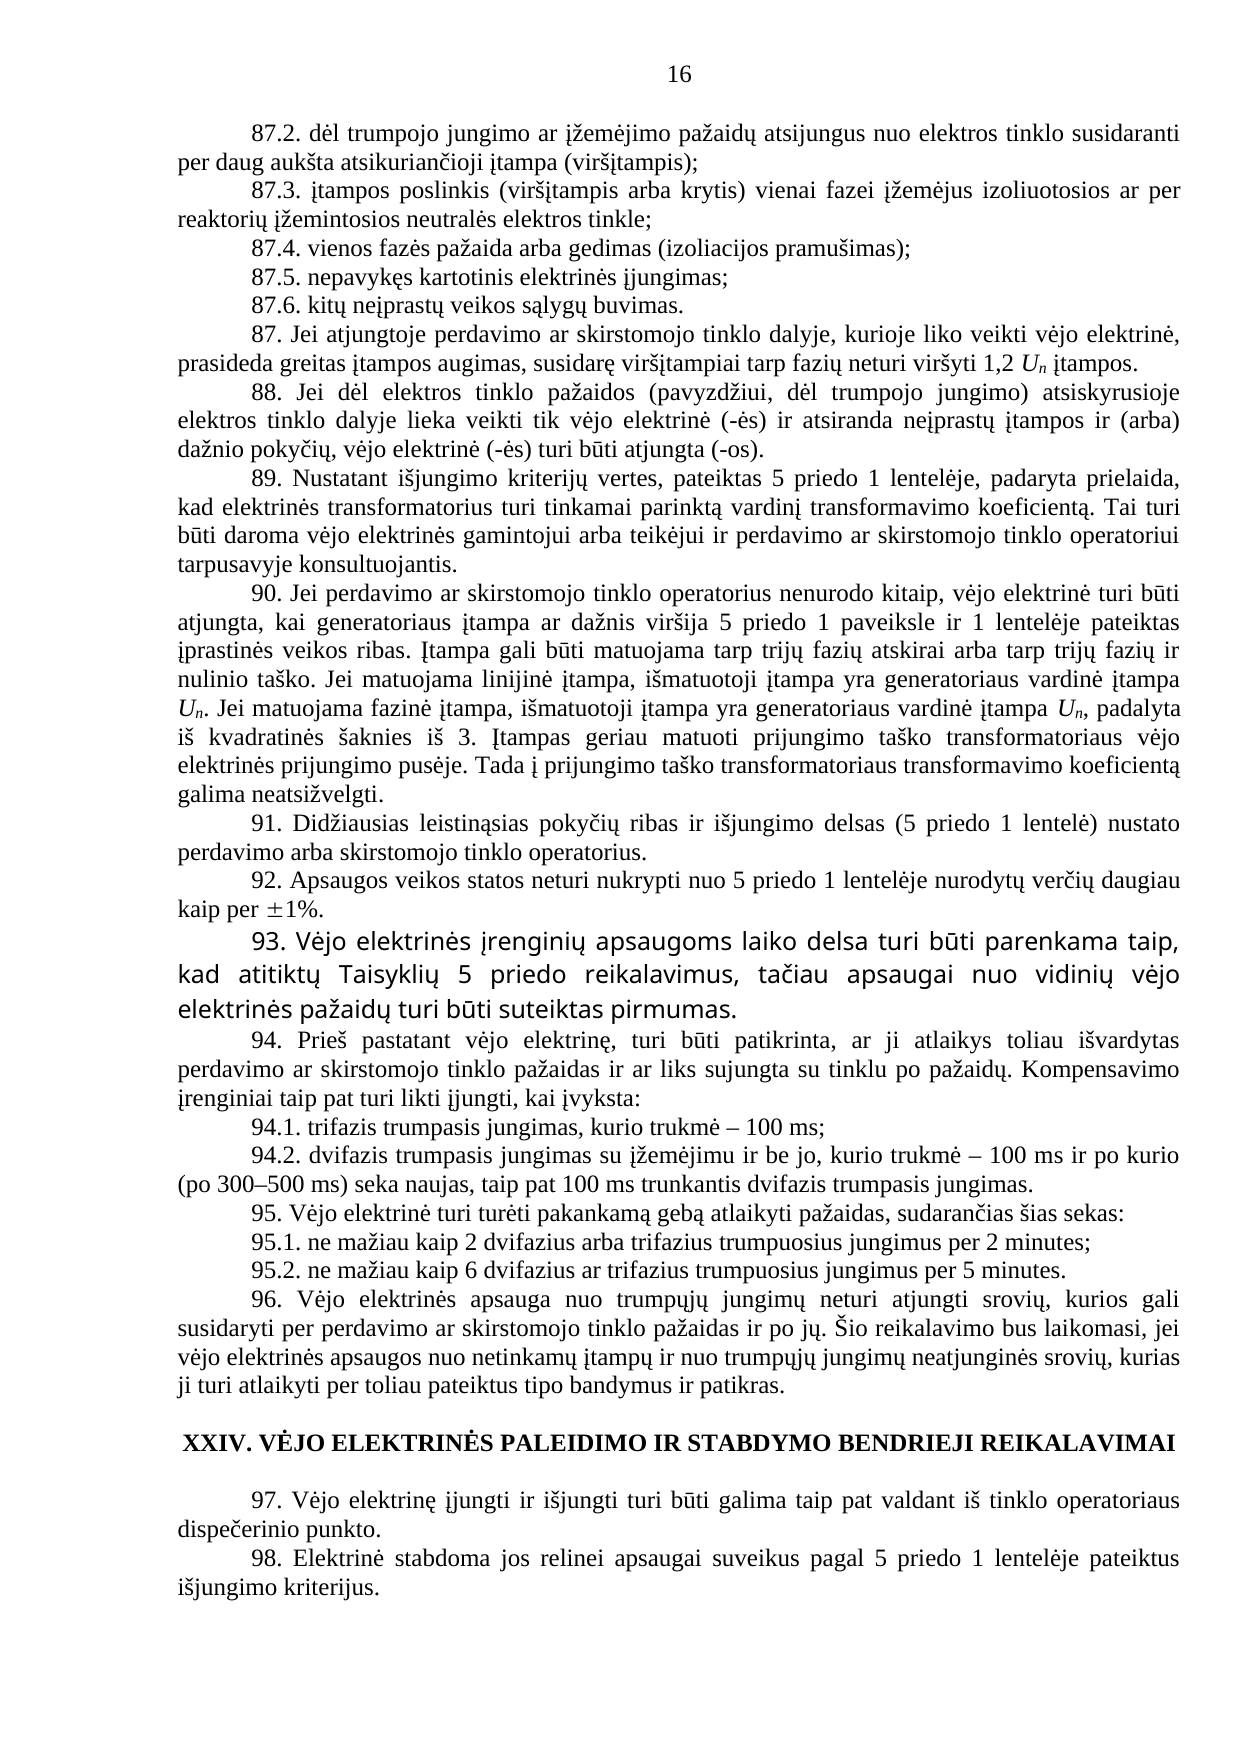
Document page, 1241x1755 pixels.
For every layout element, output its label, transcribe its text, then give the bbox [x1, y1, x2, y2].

text 94.1. trifazis trumpasis jungimas, kurio trukmė – 100 ms; [177, 1112, 1181, 1140]
text 89. Nustatant išjungimo kriterijų vertes, pateiktas 5 priedo 1 lentelėje, padaryta prielaida, kad elektrinės transformatorius turi tinkamai parinktą vardinį transformavimo koeficientą. Tai turi būti daroma vėjo elektrinės gamintojui arba teikėjui ir perdavimo ar skirstomojo tinklo operatoriui tarpusavyje konsultuojantis. [177, 463, 1181, 578]
text 93. Vėjo elektrinės įrenginių apsaugoms laiko delsa turi būti parenkama taip, kad atitiktų Taisyklių 5 priedo reikalavimus, tačiau apsaugai nuo vidinių vėjo elektrinės pažaidų turi būti suteiktas pirmumas. [177, 923, 1181, 1025]
text 95.2. ne mažiau kaip 6 dvifazius ar trifazius trumpuosius jungimus per 5 minutes. [177, 1255, 1181, 1284]
text 95.1. ne mažiau kaip 2 dvifazius arba trifazius trumpuosius jungimus per 2 minutes; [177, 1227, 1181, 1255]
text 87. Jei atjungtoje perdavimo ar skirstomojo tinklo dalyje, kurioje liko veikti vėjo elektrinė, prasideda greitas įtampos augimas, susidarę viršįtampiai tarp fazių neturi viršyti 1,2 Un įtampos. [177, 319, 1181, 377]
text 94. Prieš pastatant vėjo elektrinę, turi būti patikrinta, ar ji atlaikys toliau išvardytas perdavimo ar skirstomojo tinklo pažaidas ir ar liks sujungta su tinklu po pažaidų. Kompensavimo įrenginiai taip pat turi likti įjungti, kai įvyksta: [177, 1025, 1181, 1112]
text 98. Elektrinė stabdoma jos relinei apsaugai suveikus pagal 5 priedo 1 lentelėje pateiktus išjungimo kriterijus. [177, 1543, 1181, 1600]
text 88. Jei dėl elektros tinklo pažaidos (pavyzdžiui, dėl trumpojo jungimo) atsiskyrusioje elektros tinklo dalyje lieka veikti tik vėjo elektrinė (-ės) ir atsiranda neįprastų įtampos ir (arba) dažnio pokyčių, vėjo elektrinė (-ės) turi būti atjungta (-os). [177, 377, 1181, 463]
text 91. Didžiausias leistinąsias pokyčių ribas ir išjungimo delsas (5 priedo 1 lentelė) nustato perdavimo arba skirstomojo tinklo operatorius. [177, 808, 1181, 866]
text 87.5. nepavykęs kartotinis elektrinės įjungimas; [177, 262, 1181, 291]
text 95. Vėjo elektrinė turi turėti pakankamą gebą atlaikyti pažaidas, sudarančias šias sekas: [177, 1198, 1181, 1227]
text 96. Vėjo elektrinės apsauga nuo trumpųjų jungimų neturi atjungti srovių, kurios gali susidaryti per perdavimo ar skirstomojo tinklo pažaidas ir po jų. Šio reikalavimo bus laikomasi, jei vėjo elektrinės apsaugos nuo netinkamų įtampų ir nuo trumpųjų jungimų neatjunginės srovių, kurias ji turi atlaikyti per toliau pateiktus tipo bandymus ir patikras. [177, 1284, 1181, 1399]
text 90. Jei perdavimo ar skirstomojo tinklo operatorius nenurodo kitaip, vėjo elektrinė turi būti atjungta, kai generatoriaus įtampa ar dažnis viršija 5 priedo 1 paveiksle ir 1 lentelėje pateiktas įprastinės veikos ribas. Įtampa gali būti matuojama tarp trijų fazių atskirai arba tarp trijų fazių ir nulinio taško. Jei matuojama linijinė įtampa, išmatuotoji įtampa yra generatoriaus vardinė įtampa Un. Jei matuojama fazinė įtampa, išmatuotoji įtampa yra generatoriaus vardinė įtampa Un, padalyta iš kvadratinės šaknies iš 3. Įtampas geriau matuoti prijungimo taško transformatoriaus vėjo elektrinės prijungimo pusėje. Tada į prijungimo taško transformatoriaus transformavimo koeficientą galima neatsižvelgti. [177, 578, 1181, 808]
text 97. Vėjo elektrinę įjungti ir išjungti turi būti galima taip pat valdant iš tinklo operatoriaus dispečerinio punkto. [177, 1485, 1181, 1543]
text 92. Apsaugos veikos statos neturi nukrypti nuo 5 priedo 1 lentelėje nurodytų verčių daugiau kaip per 1%. [177, 866, 1181, 923]
text XXIV. VĖJO ELEKTRINĖS PALEIDIMO IR STABDYMO BENDRIEJI REIKALAVIMAI [177, 1428, 1181, 1457]
text 87.4. vienos fazės pažaida arba gedimas (izoliacijos pramušimas); [177, 233, 1181, 262]
text 94.2. dvifazis trumpasis jungimas su įžemėjimu ir be jo, kurio trukmė – 100 ms ir po kurio (po 300–500 ms) seka naujas, taip pat 100 ms trunkantis dvifazis trumpasis jungimas. [177, 1140, 1181, 1198]
text 87.6. kitų neįprastų veikos sąlygų buvimas. [177, 291, 1181, 319]
text 87.2. dėl trumpojo jungimo ar įžemėjimo pažaidų atsijungus nuo elektros tinklo susidaranti per daug aukšta atsikuriančioji įtampa (viršįtampis); [177, 118, 1181, 176]
text 87.3. įtampos poslinkis (viršįtampis arba krytis) vienai fazei įžemėjus izoliuotosios ar per reaktorių įžemintosios neutralės elektros tinkle; [177, 176, 1181, 233]
